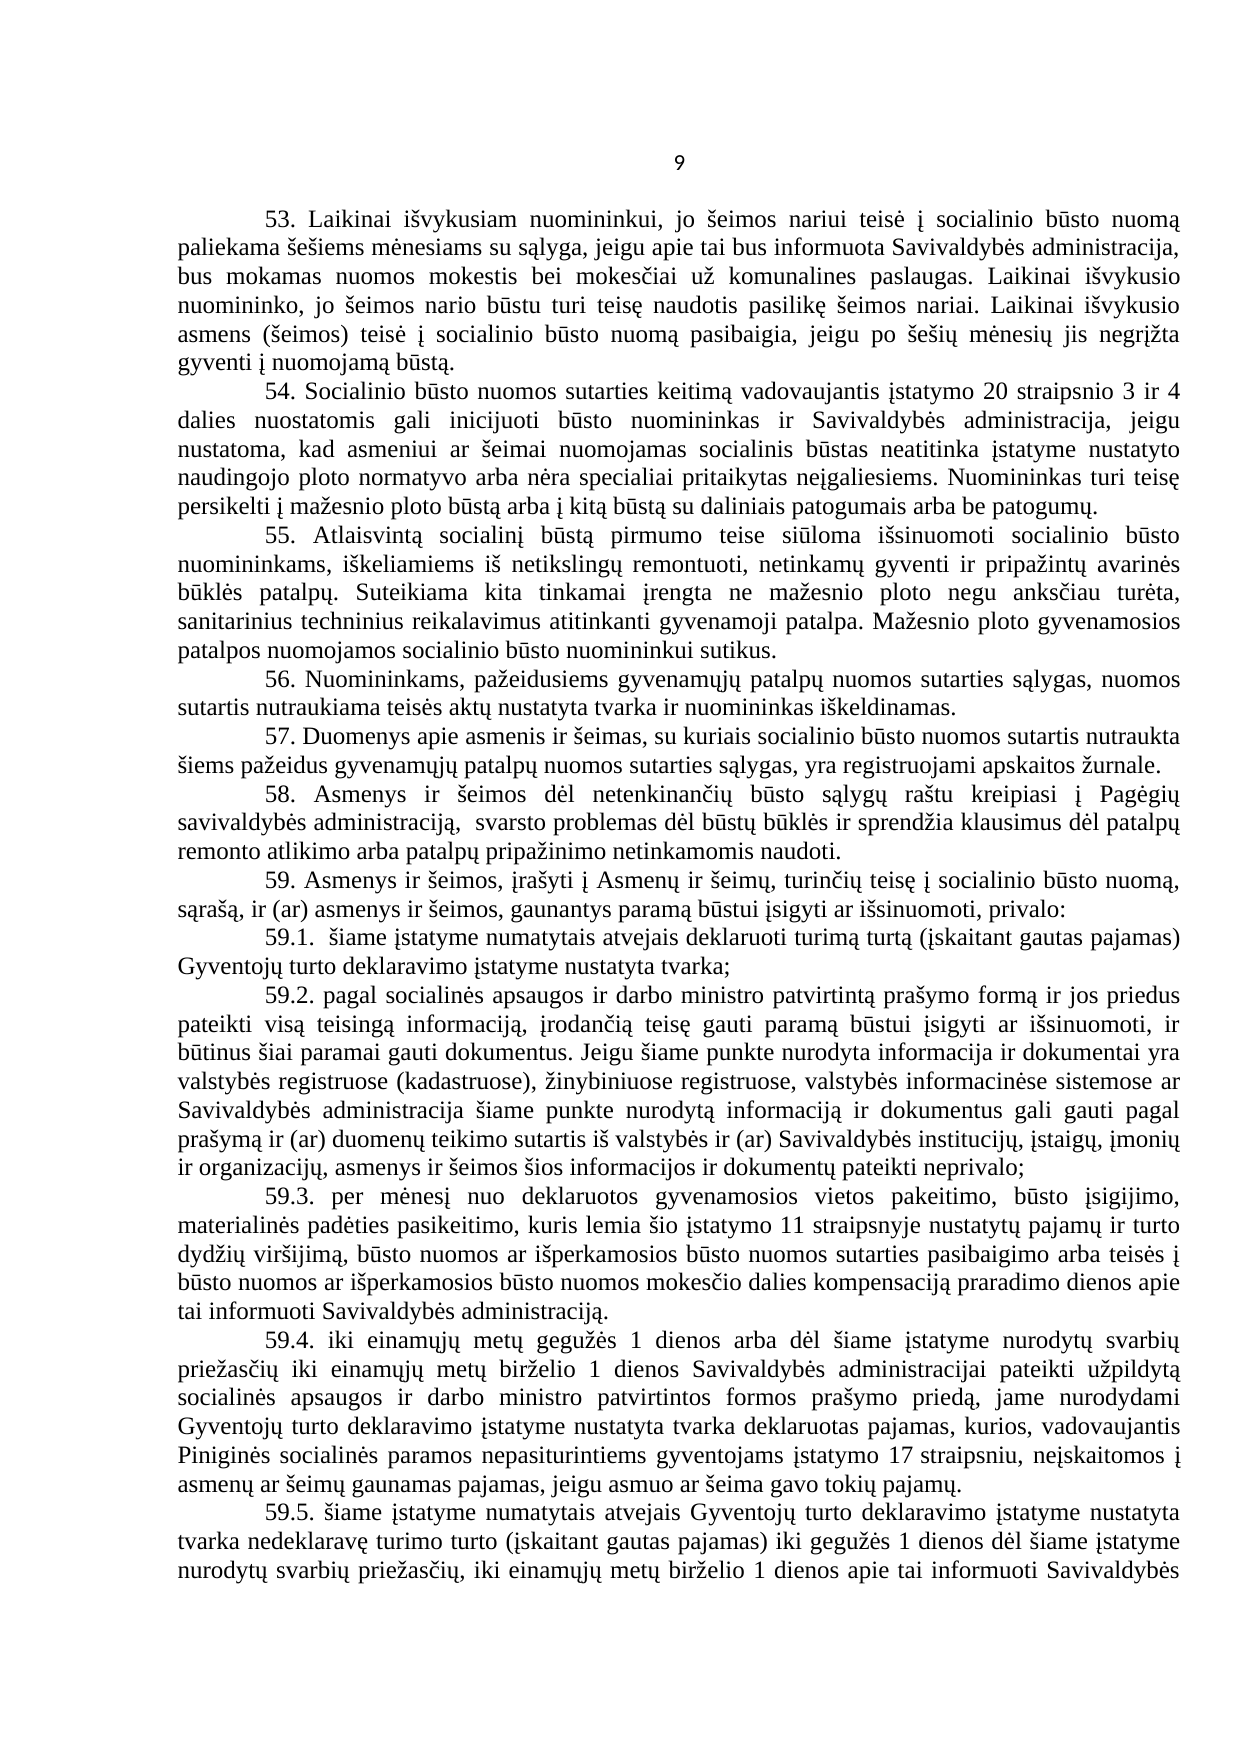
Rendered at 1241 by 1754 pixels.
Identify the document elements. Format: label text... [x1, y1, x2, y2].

text 56. Nuomininkams, pažeidusiems gyvenamųjų patalpų nuomos sutarties sąlygas, nuomos sutartis nutraukiama teisės aktų nustatyta tvarka ir nuomininkas iškeldinamas. [177, 664, 1181, 721]
text 59.2. pagal socialinės apsaugos ir darbo ministro patvirtintą prašymo formą ir jos priedus pateikti visą teisingą informaciją, įrodančią teisę gauti paramą būstui įsigyti ar išsinuomoti, ir būtinus šiai paramai gauti dokumentus. Jeigu šiame punkte nurodyta informacija ir dokumentai yra valstybės registruose (kadastruose), žinybiniuose registruose, valstybės informacinėse sistemose ar Savivaldybės administracija šiame punkte nurodytą informaciją ir dokumentus gali gauti pagal prašymą ir (ar) duomenų teikimo sutartis iš valstybės ir (ar) Savivaldybės institucijų, įstaigų, įmonių ir organizacijų, asmenys ir šeimos šios informacijos ir dokumentų pateikti neprivalo; [177, 980, 1181, 1181]
text 58. Asmenys ir šeimos dėl netenkinančių būsto sąlygų raštu kreipiasi į Pagėgių savivaldybės administraciją, svarsto problemas dėl būstų būklės ir sprendžia klausimus dėl patalpų remonto atlikimo arba patalpų pripažinimo netinkamomis naudoti. [177, 779, 1181, 865]
text 59.3. per mėnesį nuo deklaruotos gyvenamosios vietos pakeitimo, būsto įsigijimo, materialinės padėties pasikeitimo, kuris lemia šio įstatymo 11 straipsnyje nustatytų pajamų ir turto dydžių viršijimą, būsto nuomos ar išperkamosios būsto nuomos sutarties pasibaigimo arba teisės į būsto nuomos ar išperkamosios būsto nuomos mokesčio dalies kompensaciją praradimo dienos apie tai informuoti Savivaldybės administraciją. [177, 1181, 1181, 1325]
text 59.4. iki einamųjų metų gegužės 1 dienos arba dėl šiame įstatyme nurodytų svarbių priežasčių iki einamųjų metų birželio 1 dienos Savivaldybės administracijai pateikti užpildytą socialinės apsaugos ir darbo ministro patvirtintos formos prašymo priedą, jame nurodydami Gyventojų turto deklaravimo įstatyme nustatyta tvarka deklaruotas pajamas, kurios, vadovaujantis Piniginės socialinės paramos nepasiturintiems gyventojams įstatymo 17 straipsniu, neįskaitomos į asmenų ar šeimų gaunamas pajamas, jeigu asmuo ar šeima gavo tokių pajamų. [177, 1325, 1181, 1497]
text 57. Duomenys apie asmenis ir šeimas, su kuriais socialinio būsto nuomos sutartis nutraukta šiems pažeidus gyvenamųjų patalpų nuomos sutarties sąlygas, yra registruojami apskaitos žurnale. [177, 721, 1181, 779]
text 59. Asmenys ir šeimos, įrašyti į Asmenų ir šeimų, turinčių teisę į socialinio būsto nuomą, sąrašą, ir (ar) asmenys ir šeimos, gaunantys paramą būstui įsigyti ar išsinuomoti, privalo: [177, 865, 1181, 922]
text 53. Laikinai išvykusiam nuomininkui, jo šeimos nariui teisė į socialinio būsto nuomą paliekama šešiems mėnesiams su sąlyga, jeigu apie tai bus informuota Savivaldybės administracija, bus mokamas nuomos mokestis bei mokesčiai už komunalines paslaugas. Laikinai išvykusio nuomininko, jo šeimos nario būstu turi teisę naudotis pasilikę šeimos nariai. Laikinai išvykusio asmens (šeimos) teisė į socialinio būsto nuomą pasibaigia, jeigu po šešių mėnesių jis negrįžta gyventi į nuomojamą būstą. [177, 204, 1181, 376]
text 59.1. šiame įstatyme numatytais atvejais deklaruoti turimą turtą (įskaitant gautas pajamas) Gyventojų turto deklaravimo įstatyme nustatyta tvarka; [177, 922, 1181, 980]
text 55. Atlaisvintą socialinį būstą pirmumo teise siūloma išsinuomoti socialinio būsto nuomininkams, iškeliamiems iš netikslingų remontuoti, netinkamų gyventi ir pripažintų avarinės būklės patalpų. Suteikiama kita tinkamai įrengta ne mažesnio ploto negu anksčiau turėta, sanitarinius techninius reikalavimus atitinkanti gyvenamoji patalpa. Mažesnio ploto gyvenamosios patalpos nuomojamos socialinio būsto nuomininkui sutikus. [177, 520, 1181, 664]
text 54. Socialinio būsto nuomos sutarties keitimą vadovaujantis įstatymo 20 straipsnio 3 ir 4 dalies nuostatomis gali inicijuoti būsto nuomininkas ir Savivaldybės administracija, jeigu nustatoma, kad asmeniui ar šeimai nuomojamas socialinis būstas neatitinka įstatyme nustatyto naudingojo ploto normatyvo arba nėra specialiai pritaikytas neįgaliesiems. Nuomininkas turi teisę persikelti į mažesnio ploto būstą arba į kitą būstą su daliniais patogumais arba be patogumų. [177, 376, 1181, 520]
text 59.5. šiame įstatyme numatytais atvejais Gyventojų turto deklaravimo įstatyme nustatyta tvarka nedeklaravę turimo turto (įskaitant gautas pajamas) iki gegužės 1 dienos dėl šiame įstatyme nurodytų svarbių priežasčių, iki einamųjų metų birželio 1 dienos apie tai informuoti Savivaldybės [177, 1497, 1181, 1584]
